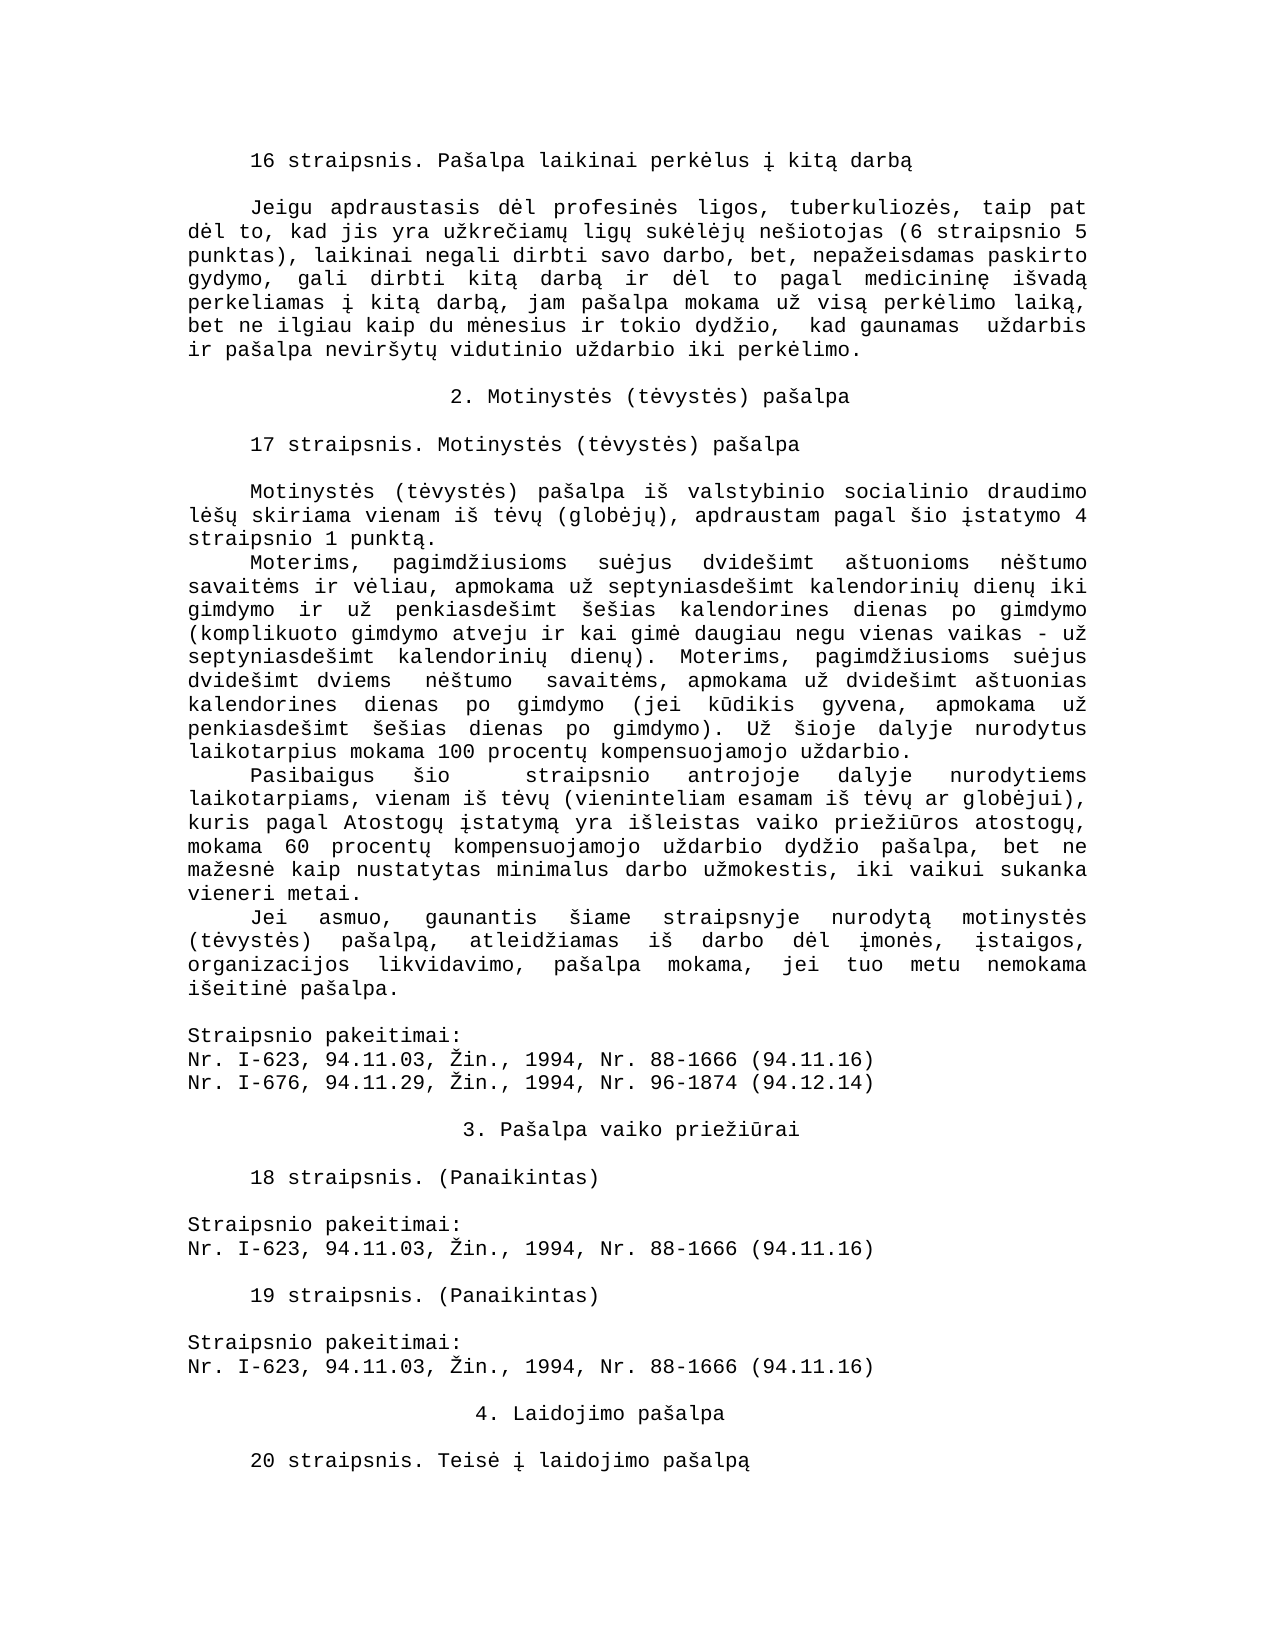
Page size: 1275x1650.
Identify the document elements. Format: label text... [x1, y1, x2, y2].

text Nr. I-623, 94.11.03, Žin., 1994, Nr. 88-1666 (94.11.16) [187, 1238, 1087, 1261]
text Straipsnio pakeitimai: [187, 1214, 1087, 1238]
text Straipsnio pakeitimai: [187, 1025, 1087, 1048]
text 20 straipsnis. Teisė į laidojimo pašalpą [187, 1451, 1087, 1474]
text 2. Motinystės (tėvystės) pašalpa [187, 386, 1087, 410]
text 19 straipsnis. (Panaikintas) [187, 1285, 1087, 1309]
text Straipsnio pakeitimai: [187, 1332, 1087, 1356]
text 18 straipsnis. (Panaikintas) [187, 1167, 1087, 1190]
text Nr. I-623, 94.11.03, Žin., 1994, Nr. 88-1666 (94.11.16) [187, 1356, 1087, 1379]
text Nr. I-676, 94.11.29, Žin., 1994, Nr. 96-1874 (94.12.14) [187, 1072, 1087, 1096]
text 16 straipsnis. Pašalpa laikinai perkėlus į kitą darbą [187, 150, 1087, 174]
text 3. Pašalpa vaiko priežiūrai [187, 1119, 1087, 1143]
text Moterims, pagimdžiusioms suėjus dvidešimt aštuonioms nėštumo savaitėms ir vėliau, apmokama už septyniasdešimt kalendorinių dienų iki gimdymo ir už penkiasdešimt šešias kalendorines dienas po gimdymo (komplikuoto gimdymo atveju ir kai gimė daugiau negu vienas vaikas - už septyniasdešimt kalendorinių dienų). Moterims, pagimdžiusioms suėjus dvidešimt dviems nėštumo savaitėms, apmokama už dvidešimt aštuonias kalendorines dienas po gimdymo (jei kūdikis gyvena, apmokama už penkiasdešimt šešias dienas po gimdymo). Už šioje dalyje nurodytus laikotarpius mokama 100 procentų kompensuojamojo uždarbio. [187, 552, 1087, 765]
text Motinystės (tėvystės) pašalpa iš valstybinio socialinio draudimo lėšų skiriama vienam iš tėvų (globėjų), apdraustam pagal šio įstatymo 4 straipsnio 1 punktą. [187, 481, 1087, 552]
text 4. Laidojimo pašalpa [187, 1403, 1087, 1427]
text Jei asmuo, gaunantis šiame straipsnyje nurodytą motinystės (tėvystės) pašalpą, atleidžiamas iš darbo dėl įmonės, įstaigos, organizacijos likvidavimo, pašalpa mokama, jei tuo metu nemokama išeitinė pašalpa. [187, 907, 1087, 1001]
text Pasibaigus šio straipsnio antrojoje dalyje nurodytiems laikotarpiams, vienam iš tėvų (vieninteliam esamam iš tėvų ar globėjui), kuris pagal Atostogų įstatymą yra išleistas vaiko priežiūros atostogų, mokama 60 procentų kompensuojamojo uždarbio dydžio pašalpa, bet ne mažesnė kaip nustatytas minimalus darbo užmokestis, iki vaikui sukanka vieneri metai. [187, 765, 1087, 907]
text Jeigu apdraustasis dėl profesinės ligos, tuberkuliozės, taip pat dėl to, kad jis yra užkrečiamų ligų sukėlėjų nešiotojas (6 straipsnio 5 punktas), laikinai negali dirbti savo darbo, bet, nepažeisdamas paskirto gydymo, gali dirbti kitą darbą ir dėl to pagal medicininę išvadą perkeliamas į kitą darbą, jam pašalpa mokama už visą perkėlimo laiką, bet ne ilgiau kaip du mėnesius ir tokio dydžio, kad gaunamas uždarbis ir pašalpa neviršytų vidutinio uždarbio iki perkėlimo. [187, 197, 1087, 363]
text 17 straipsnis. Motinystės (tėvystės) pašalpa [187, 434, 1087, 457]
text Nr. I-623, 94.11.03, Žin., 1994, Nr. 88-1666 (94.11.16) [187, 1048, 1087, 1072]
